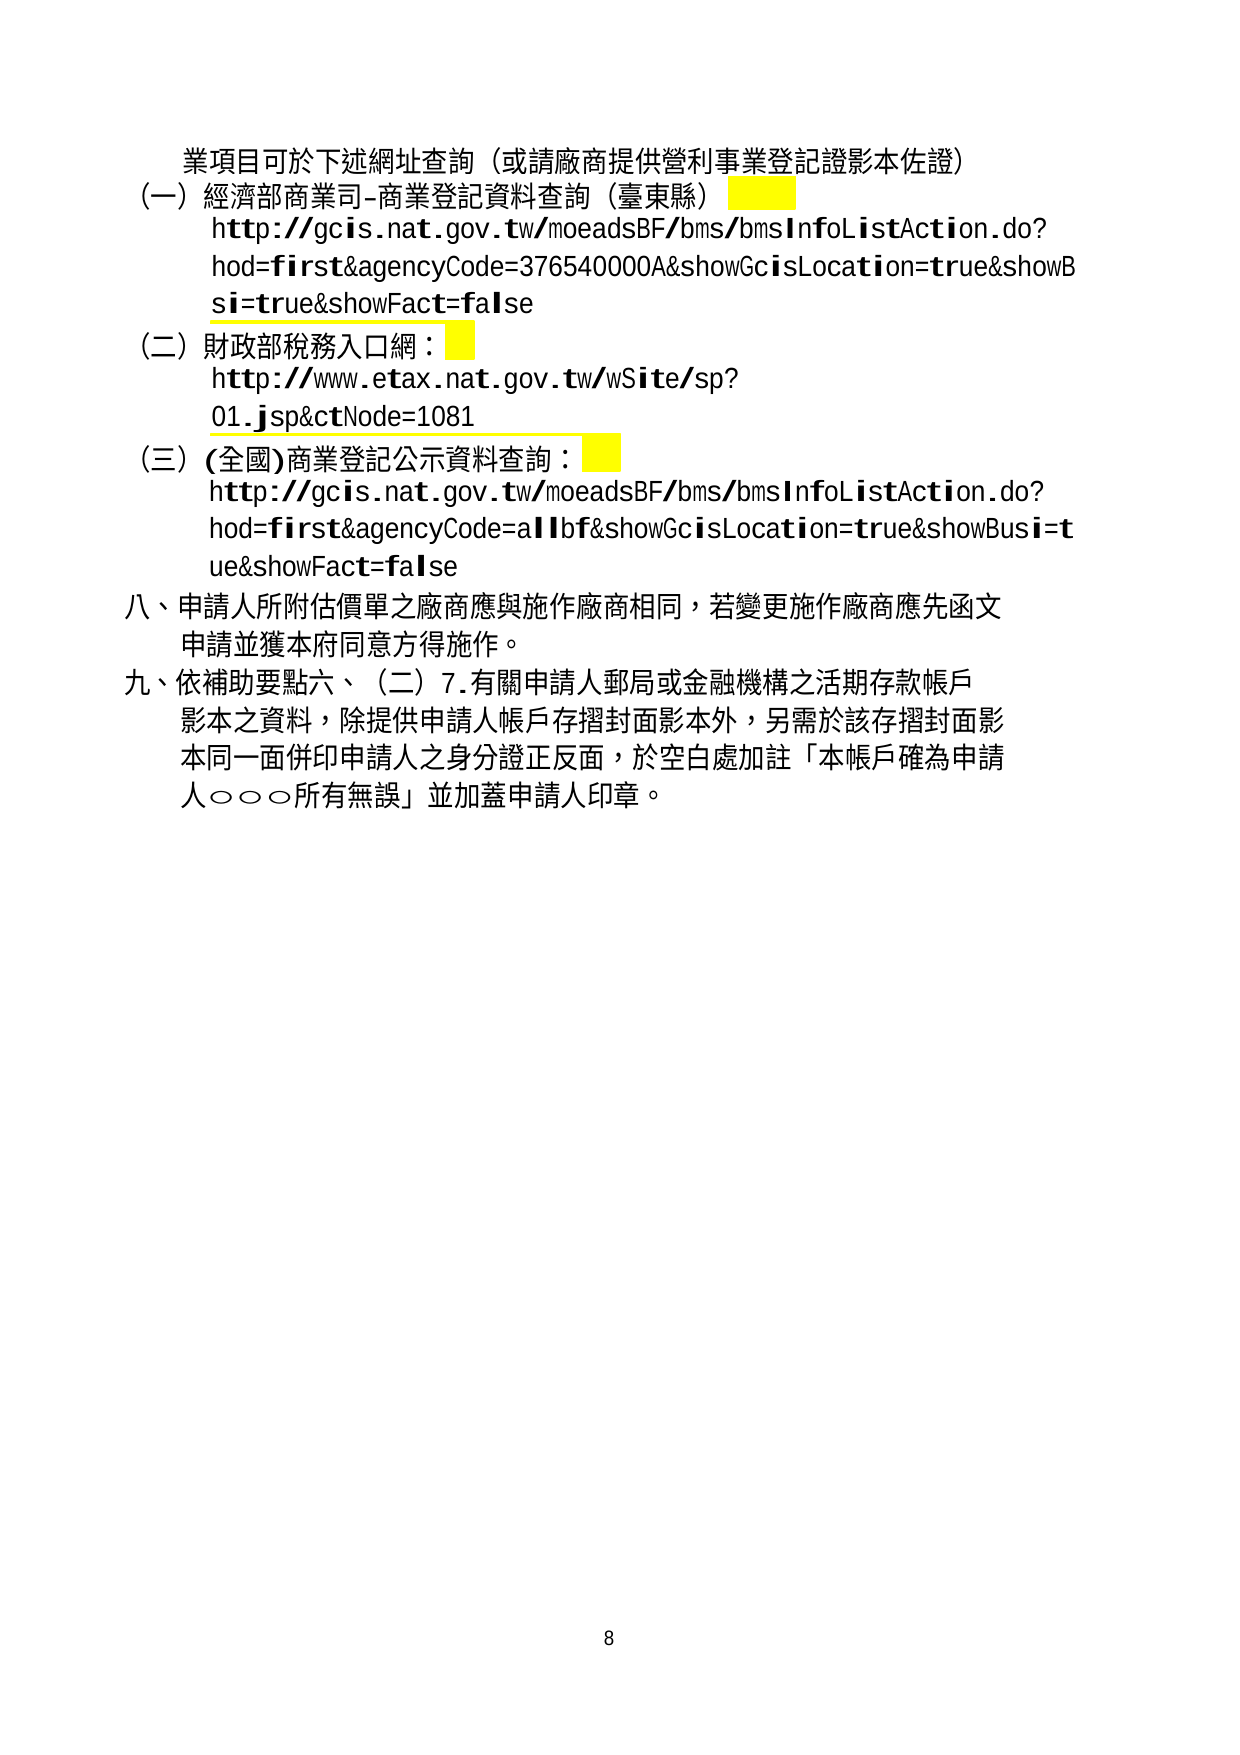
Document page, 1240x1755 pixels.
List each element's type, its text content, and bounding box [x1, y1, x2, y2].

text http://gcis.nat.gov.tw/moeadsBF/bms/bmsInfoListAction.do?met [211, 211, 1089, 245]
text 八、申請人所附估價單之廠商應與施作廠商相同，若變更施作廠商應先函文 [124, 583, 1009, 621]
text http://gcis.nat.gov.tw/moeadsBF/bms/bmsInfoListAction.do?met [209, 474, 1086, 507]
text ue&showFact=false [209, 549, 458, 582]
text 業項目可於下述網址查詢（或請廠商提供營利事業登記證影本佐證）： [182, 138, 987, 176]
text hod=first&agencyCode=allbf&showGcisLocation=true&showBusi=tr [209, 511, 1086, 545]
text （一）經濟部商業司-商業登記資料查詢（臺東縣）： [124, 174, 728, 212]
text http://www.etax.nat.gov.tw/wSite/sp?xdUrl=/wSite/query/query [211, 361, 1088, 395]
text 申請並獲本府同意方得施作。 [180, 621, 528, 659]
text hod=first&agencyCode=376540000A&showGcisLocation=true&showBu [211, 249, 1089, 282]
text 01.jsp&ctNode=10818 [211, 399, 489, 432]
text 九、依補助要點六、（二）7.有關申請人郵局或金融機構之活期存款帳戶封面 [124, 659, 996, 697]
text 人○○○所有無誤」並加蓋申請人印章。 [180, 773, 671, 811]
text （二）財政部稅務入口網： [124, 324, 445, 362]
text 本同一面併印申請人之身分證正反面，於空白處加註「本帳戶確為申請 [180, 735, 1012, 773]
text 8 [124, 1625, 1091, 1649]
text 影本之資料，除提供申請人帳戶存摺封面影本外，另需於該存摺封面影 [180, 697, 1011, 735]
text （三）(全國)商業登記公示資料查詢： [124, 436, 582, 474]
text si=true&showFact=false [211, 286, 534, 320]
